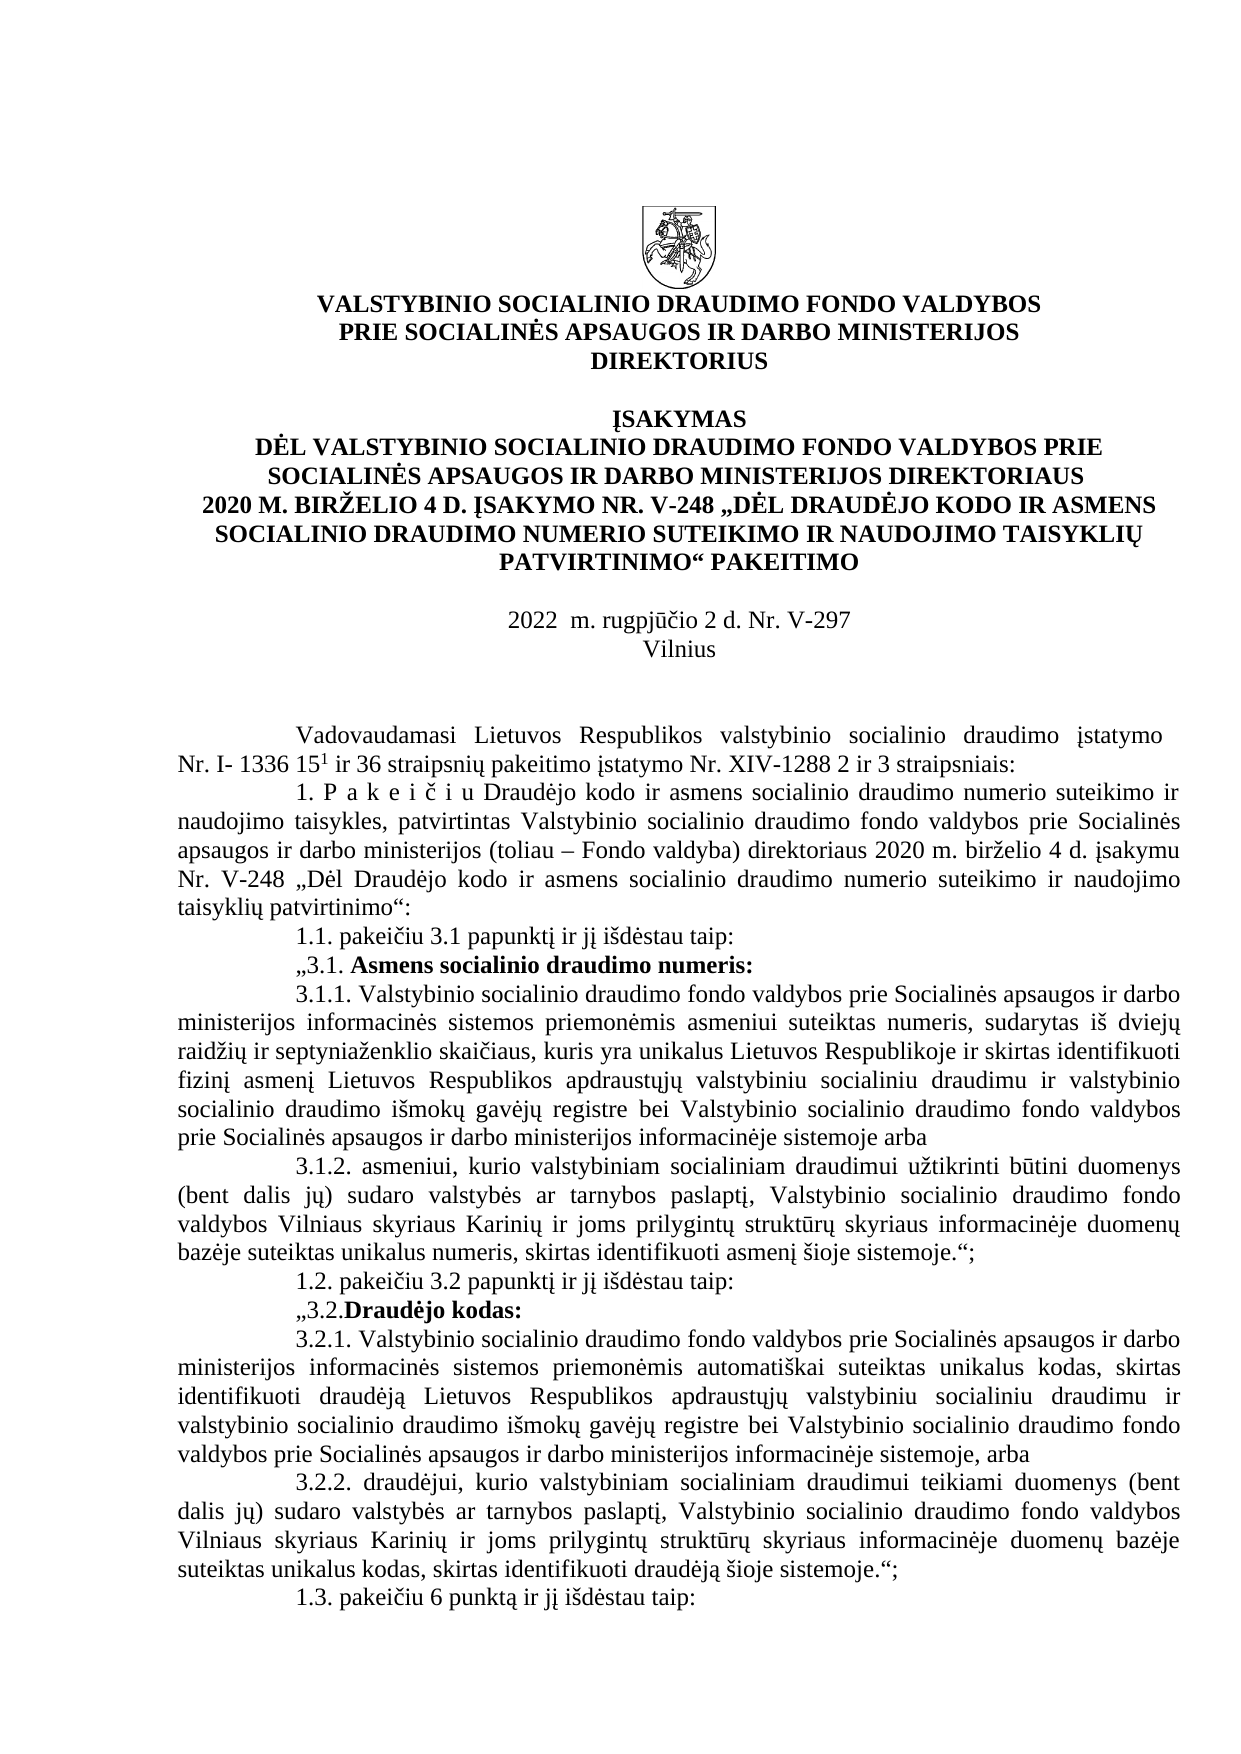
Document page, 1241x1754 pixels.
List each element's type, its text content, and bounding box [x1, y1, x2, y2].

text 2020 m. birželio 4 d. įsakymo nr. V-248 „dėl draudėjo kodo ir asmens socialinio draudimo numerio suteikimo ir naudojimo taisyklių patvirtinimo“ pakeitimo [177, 490, 1181, 576]
text 1.2. pakeičiu 3.2 papunktį ir jį išdėstau taip: [177, 1266, 1181, 1295]
text 1.3. pakeičiu 6 punktą ir jį išdėstau taip: [177, 1582, 1181, 1611]
text Vilnius [177, 634, 1181, 662]
text 3.2.1. Valstybinio socialinio draudimo fondo valdybos prie Socialinės apsaugos ir darbo ministerijos informacinės sistemos priemonėmis automatiškai suteiktas unikalus kodas, skirtas identifikuoti draudėją Lietuvos Respublikos apdraustųjų valstybiniu socialiniu draudimu ir valstybinio socialinio draudimo išmokų gavėjų registre bei Valstybinio socialinio draudimo fondo valdybos prie Socialinės apsaugos ir darbo ministerijos informacinėje sistemoje, arba [177, 1324, 1181, 1467]
text „3.1. Asmens socialinio draudimo numeris: [177, 950, 1181, 979]
text 1.1. pakeičiu 3.1 papunktį ir jį išdėstau taip: [177, 921, 1181, 950]
text DIREKTORIUS [177, 346, 1181, 375]
text 3.2.2. draudėjui, kurio valstybiniam socialiniam draudimui teikiami duomenys (bent dalis jų) sudaro valstybės ar tarnybos paslaptį, Valstybinio socialinio draudimo fondo valdybos Vilniaus skyriaus Karinių ir joms prilygintų struktūrų skyriaus informacinėje duomenų bazėje suteiktas unikalus kodas, skirtas identifikuoti draudėją šioje sistemoje.“; [177, 1467, 1181, 1582]
text DĖL valstybinio socialinio draudimo fondo valdybos prie socialinės apsaugos ir darbo ministerijos direktoriaus [177, 432, 1181, 490]
text ĮSAKYMAS [177, 404, 1181, 432]
text 1. P a k e i č i u Draudėjo kodo ir asmens socialinio draudimo numerio suteikimo ir naudojimo taisykles, patvirtintas Valstybinio socialinio draudimo fondo valdybos prie Socialinės apsaugos ir darbo ministerijos (toliau – Fondo valdyba) direktoriaus 2020 m. birželio 4 d. įsakymu Nr. V-248 „Dėl Draudėjo kodo ir asmens socialinio draudimo numerio suteikimo ir naudojimo taisyklių patvirtinimo“: [177, 777, 1181, 921]
text 3.1.2. asmeniui, kurio valstybiniam socialiniam draudimui užtikrinti būtini duomenys (bent dalis jų) sudaro valstybės ar tarnybos paslaptį, Valstybinio socialinio draudimo fondo valdybos Vilniaus skyriaus Karinių ir joms prilygintų struktūrų skyriaus informacinėje duomenų bazėje suteiktas unikalus numeris, skirtas identifikuoti asmenį šioje sistemoje.“; [177, 1151, 1181, 1266]
text 2022 m. rugpjūčio 2 d. Nr. V-297 [177, 605, 1181, 634]
text PRIE SOCIALINĖS APSAUGOS IR DARBO MINISTERIJOS [177, 317, 1181, 346]
text „3.2.Draudėjo kodas: [177, 1295, 1181, 1324]
text Vadovaudamasi Lietuvos Respublikos valstybinio socialinio draudimo įstatymo Nr. I- 1336 151 ir 36 straipsnių pakeitimo įstatymo Nr. XIV-1288 2 ir 3 straipsniais: [177, 720, 1181, 777]
text 3.1.1. Valstybinio socialinio draudimo fondo valdybos prie Socialinės apsaugos ir darbo ministerijos informacinės sistemos priemonėmis asmeniui suteiktas numeris, sudarytas iš dviejų raidžių ir septyniaženklio skaičiaus, kuris yra unikalus Lietuvos Respublikoje ir skirtas identifikuoti fizinį asmenį Lietuvos Respublikos apdraustųjų valstybiniu socialiniu draudimu ir valstybinio socialinio draudimo išmokų gavėjų registre bei Valstybinio socialinio draudimo fondo valdybos prie Socialinės apsaugos ir darbo ministerijos informacinėje sistemoje arba [177, 979, 1181, 1151]
text VALSTYBINIO SOCIALINIO DRAUDIMO FONDO VALDYBOS [177, 289, 1181, 317]
